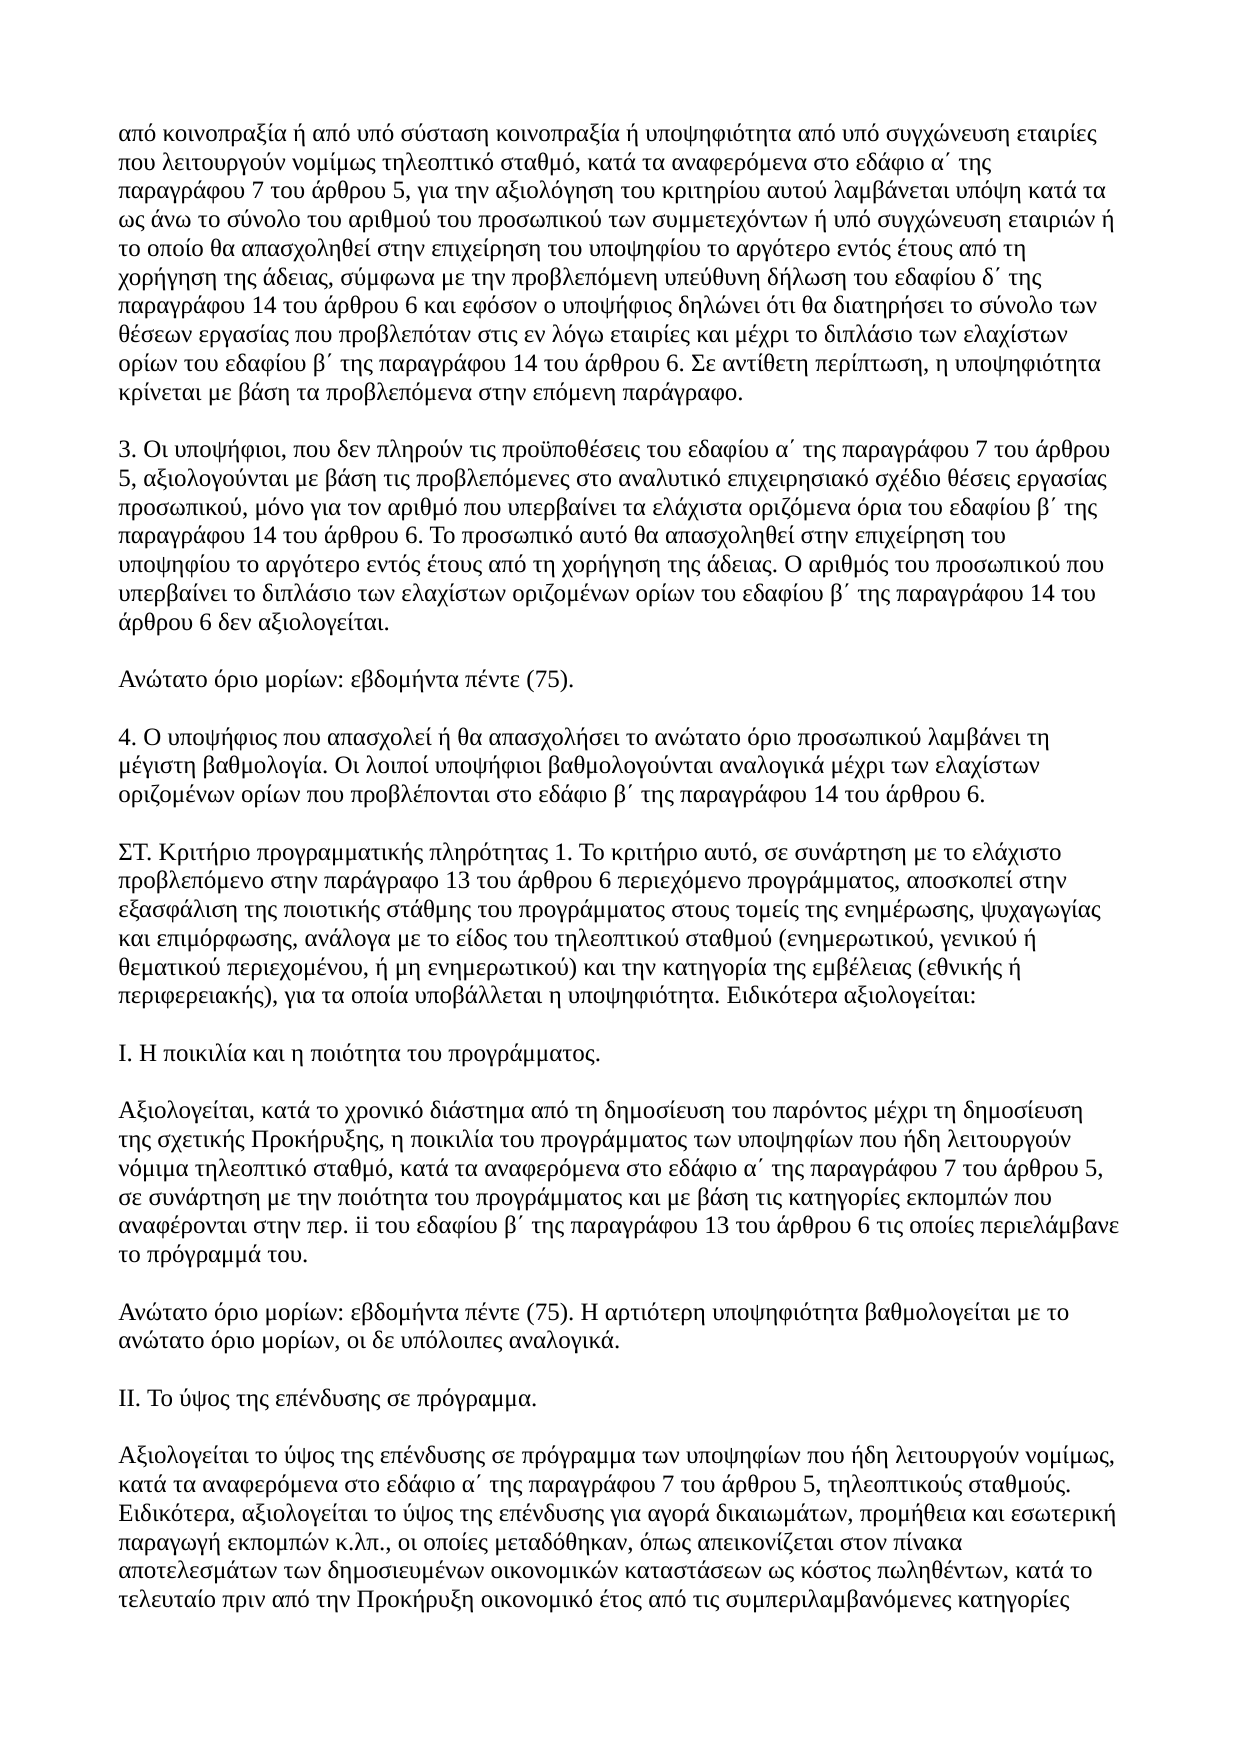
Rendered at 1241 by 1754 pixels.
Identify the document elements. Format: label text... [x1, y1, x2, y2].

text ΙΙ. Το ύψος της επένδυσης σε πρόγραμμα. [118, 1383, 1122, 1412]
text Ανώτατο όριο μορίων: εβδομήντα πέντε (75). [118, 664, 1122, 693]
text ΣΤ. Κριτήριο προγραμματικής πληρότητας 1. Το κριτήριο αυτό, σε συνάρτηση με το ελάχιστο προβλεπόμενο στην παράγραφο 13 του άρθρου 6 περιε­χόμενο προγράμματος, αποσκοπεί στην εξασφάλιση της ποιοτικής στάθμης του προγράμματος στους τομείς της ενημέρωσης, ψυχαγωγίας και επιμόρφωσης, ανάλογα με το είδος του τηλεοπτικού σταθμού (ενημερωτικού, γενι­κού ή θεματικού περιεχομένου, ή μη ενημερωτικού) και την κατηγορία της εμβέλειας (εθνικής ή περιφερειακής), για τα οποία υποβάλλεται η υποψηφιότητα. Ειδικότερα αξιολογείται: [118, 837, 1122, 1009]
text 3. Οι υποψήφιοι, που δεν πληρούν τις προϋποθέσεις του εδαφίου α΄ της παραγράφου 7 του άρθρου 5, αξιο­λογούνται με βάση τις προβλεπόμενες στο αναλυτικό επιχειρησιακό σχέδιο θέσεις εργασίας προσωπικού, μόνο για τον αριθμό που υπερβαίνει τα ελάχιστα ορι­ζόμενα όρια του εδαφίου β΄ της παραγράφου 14 του άρθρου 6. Το προσωπικό αυτό θα απασχοληθεί στην επιχείρηση του υποψηφίου το αργότερο εντός έτους από τη χορήγηση της άδειας. Ο αριθμός του προσωπι­κού που υπερβαίνει το διπλάσιο των ελαχίστων οριζο­μένων ορίων του εδαφίου β΄ της παραγράφου 14 του άρθρου 6 δεν αξιολογείται. [118, 434, 1122, 636]
text Ι. Η ποικιλία και η ποιότητα του προγράμματος. [118, 1038, 1122, 1067]
text Αξιολογείται, κατά το χρονικό διάστημα από τη δημο­σίευση του παρόντος μέχρι τη δημοσίευση της σχετικής Προκήρυξης, η ποικιλία του προγράμματος των υποψη­φίων που ήδη λειτουργούν νόμιμα τηλεοπτικό σταθμό, κατά τα αναφερόμενα στο εδάφιο α΄ της παραγράφου 7 του άρθρου 5, σε συνάρτηση με την ποιότητα του προγράμματος και με βάση τις κατηγορίες εκπομπών που αναφέρονται στην περ. ii του εδαφίου β΄ της πα­ραγράφου 13 του άρθρου 6 τις οποίες περιελάμβανε το πρόγραμμά του. [118, 1096, 1122, 1268]
text 4. Ο υποψήφιος που απασχολεί ή θα απασχολήσει το ανώτατο όριο προσωπικού λαμβάνει τη μέγιστη βαθμο­λογία. Οι λοιποί υποψήφιοι βαθμολογούνται αναλογικά μέχρι των ελαχίστων οριζομένων ορίων που προβλέπο­νται στο εδάφιο β΄ της παραγράφου 14 του άρθρου 6. [118, 722, 1122, 808]
text Αξιολογείται το ύψος της επένδυσης σε πρόγραμμα των υποψηφίων που ήδη λειτουργούν νομίμως, κατά τα αναφερόμενα στο εδάφιο α΄ της παραγράφου 7 του άρθρου 5, τηλεοπτικούς σταθμούς. Ειδικότερα, αξιολο­γείται το ύψος της επένδυσης για αγορά δικαιωμάτων, προμήθεια και εσωτερική παραγωγή εκπομπών κ.λπ., οι οποίες μεταδόθηκαν, όπως απεικονίζεται στον πίνακα αποτελεσμάτων των δημοσιευμένων οικονομικών κατα­στάσεων ως κόστος πωληθέντων, κατά το τελευταίο πριν από την Προκήρυξη οικονομικό έτος από τις συ­μπεριλαμβανόμενες κατηγορίες [118, 1441, 1122, 1613]
text Ανώτατο όριο μορίων: εβδομήντα πέντε (75). Η αρτιό­τερη υποψηφιότητα βαθμολογείται με το ανώτατο όριο μορίων, οι δε υπόλοιπες αναλογικά. [118, 1297, 1122, 1354]
text από κοινο­πραξία ή από υπό σύσταση κοινοπραξία ή υποψηφιότητα από υπό συγχώνευση εταιρίες που λειτουργούν νομίμως τηλεοπτικό σταθμό, κατά τα αναφερόμενα στο εδάφιο α΄ της παραγράφου 7 του άρθρου 5, για την αξιολό­γηση του κριτηρίου αυτού λαμβάνεται υπόψη κατά τα ως άνω το σύνολο του αριθμού του προσωπικού των συμμετεχόντων ή υπό συγχώνευση εταιριών ή το οποίο θα απασχοληθεί στην επιχείρηση του υποψηφίου το αργότερο εντός έτους από τη χορήγηση της άδειας, σύμφωνα με την προβλεπόμενη υπεύθυνη δήλωση του εδαφίου δ΄ της παραγράφου 14 του άρθρου 6 και εφό­σον ο υποψήφιος δηλώνει ότι θα διατηρήσει το σύνολο των θέσεων εργασίας που προβλεπόταν στις εν λόγω εταιρίες και μέχρι το διπλάσιο των ελαχίστων ορίων του εδαφίου β΄ της παραγράφου 14 του άρθρου 6. Σε αντίθετη περίπτωση, η υποψηφιότητα κρίνεται με βάση τα προβλεπόμενα στην επόμενη παράγραφο. [118, 118, 1122, 406]
